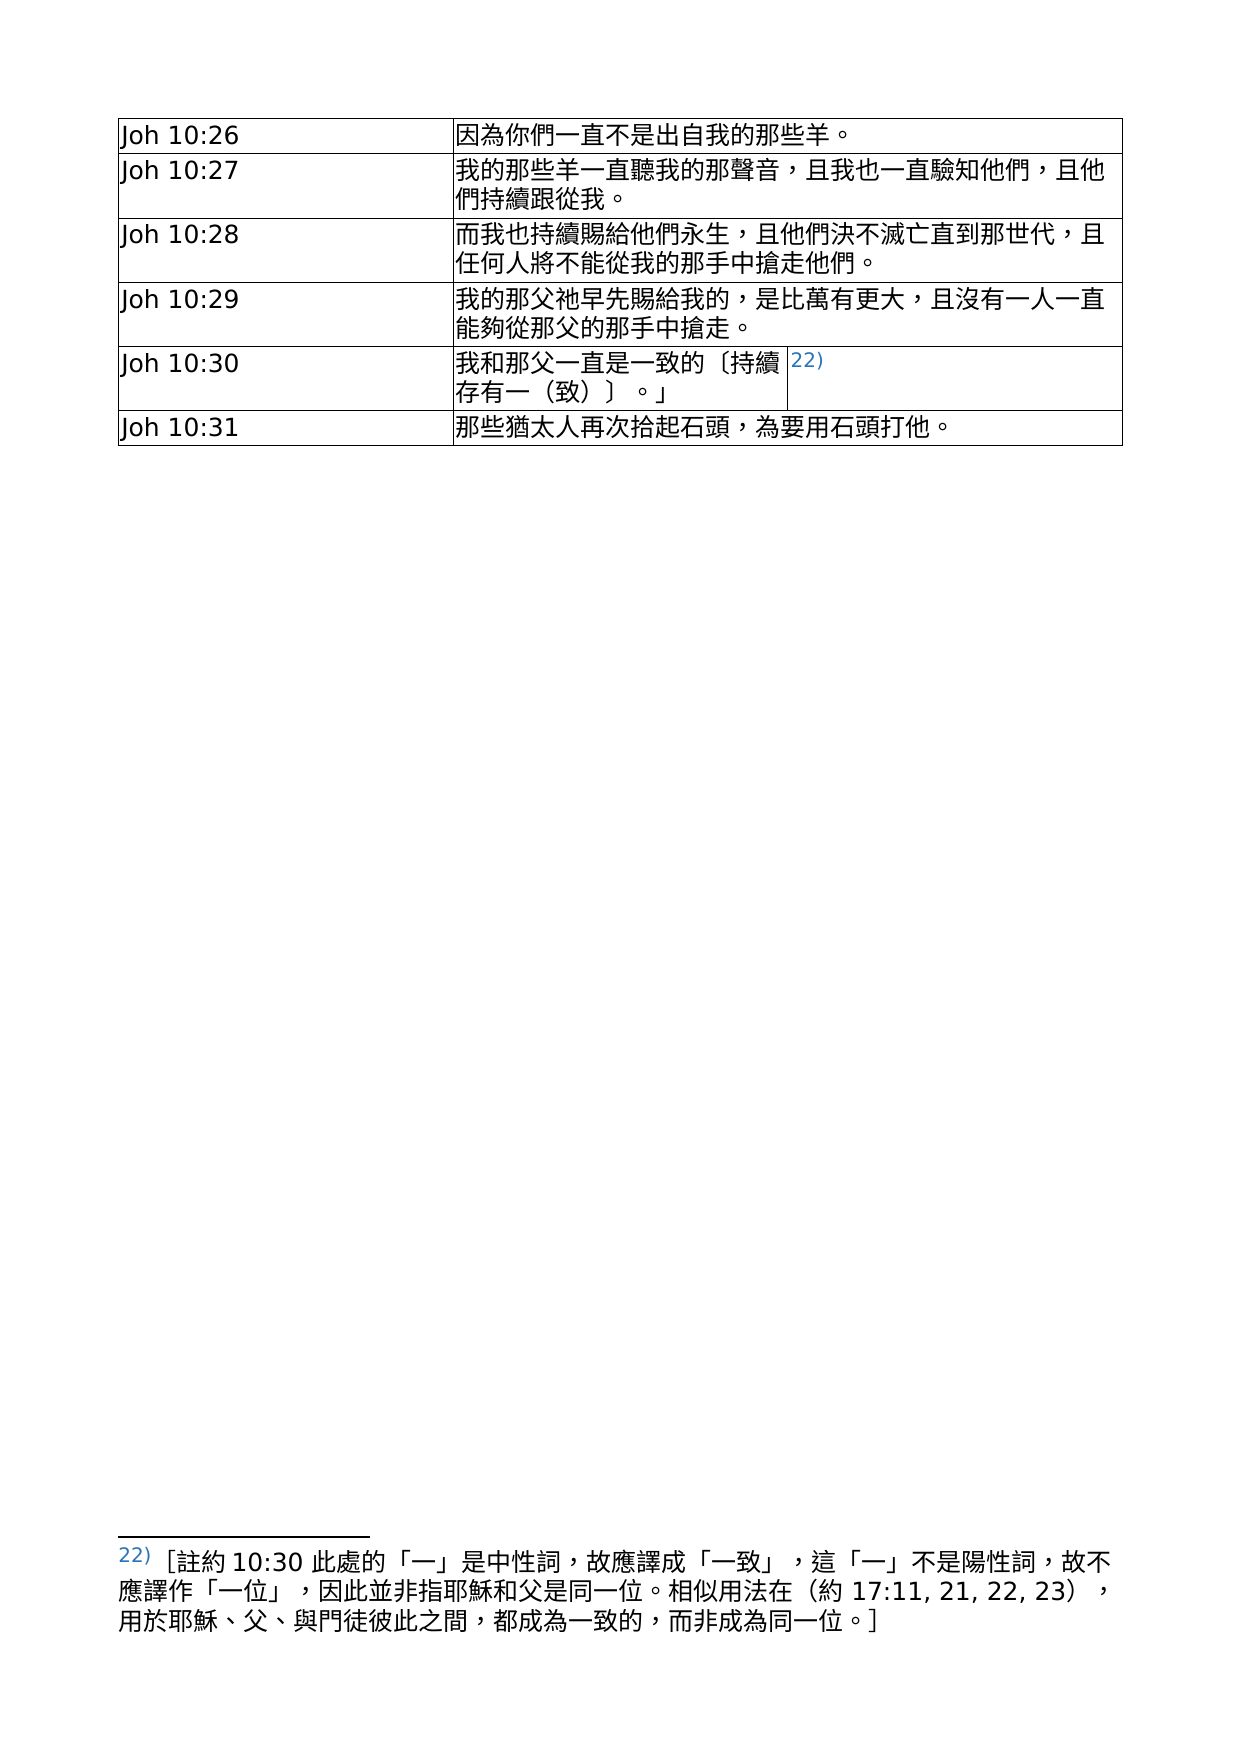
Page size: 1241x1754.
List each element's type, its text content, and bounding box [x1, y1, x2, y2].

table_cell 我的那父祂早先賜給我的，是比萬有更大，且沒有一人一直能夠從那父的那手中搶走。 [454, 283, 1122, 346]
table_cell Joh 10:31 [119, 411, 453, 445]
table_cell 而我也持續賜給他們永生，且他們決不滅亡直到那世代，且任何人將不能從我的那手中搶走他們。 [454, 219, 1122, 282]
table_cell 那些猶太人再次拾起石頭，為要用石頭打他。 [454, 411, 1122, 445]
table_cell Joh 10:30 [119, 347, 453, 410]
table_cell [788, 347, 1122, 410]
table_cell 我和那父一直是一致的〔持續存有一（致）〕。」 [454, 347, 787, 410]
table_cell Joh 10:29 [119, 283, 453, 346]
table_cell 因為你們一直不是出自我的那些羊。 [454, 119, 1122, 153]
table_cell Joh 10:28 [119, 219, 453, 282]
table_cell Joh 10:27 [119, 154, 453, 217]
table_cell 我的那些羊一直聽我的那聲音，且我也一直驗知他們，且他們持續跟從我。 [454, 154, 1122, 217]
table_cell Joh 10:26 [119, 119, 453, 153]
